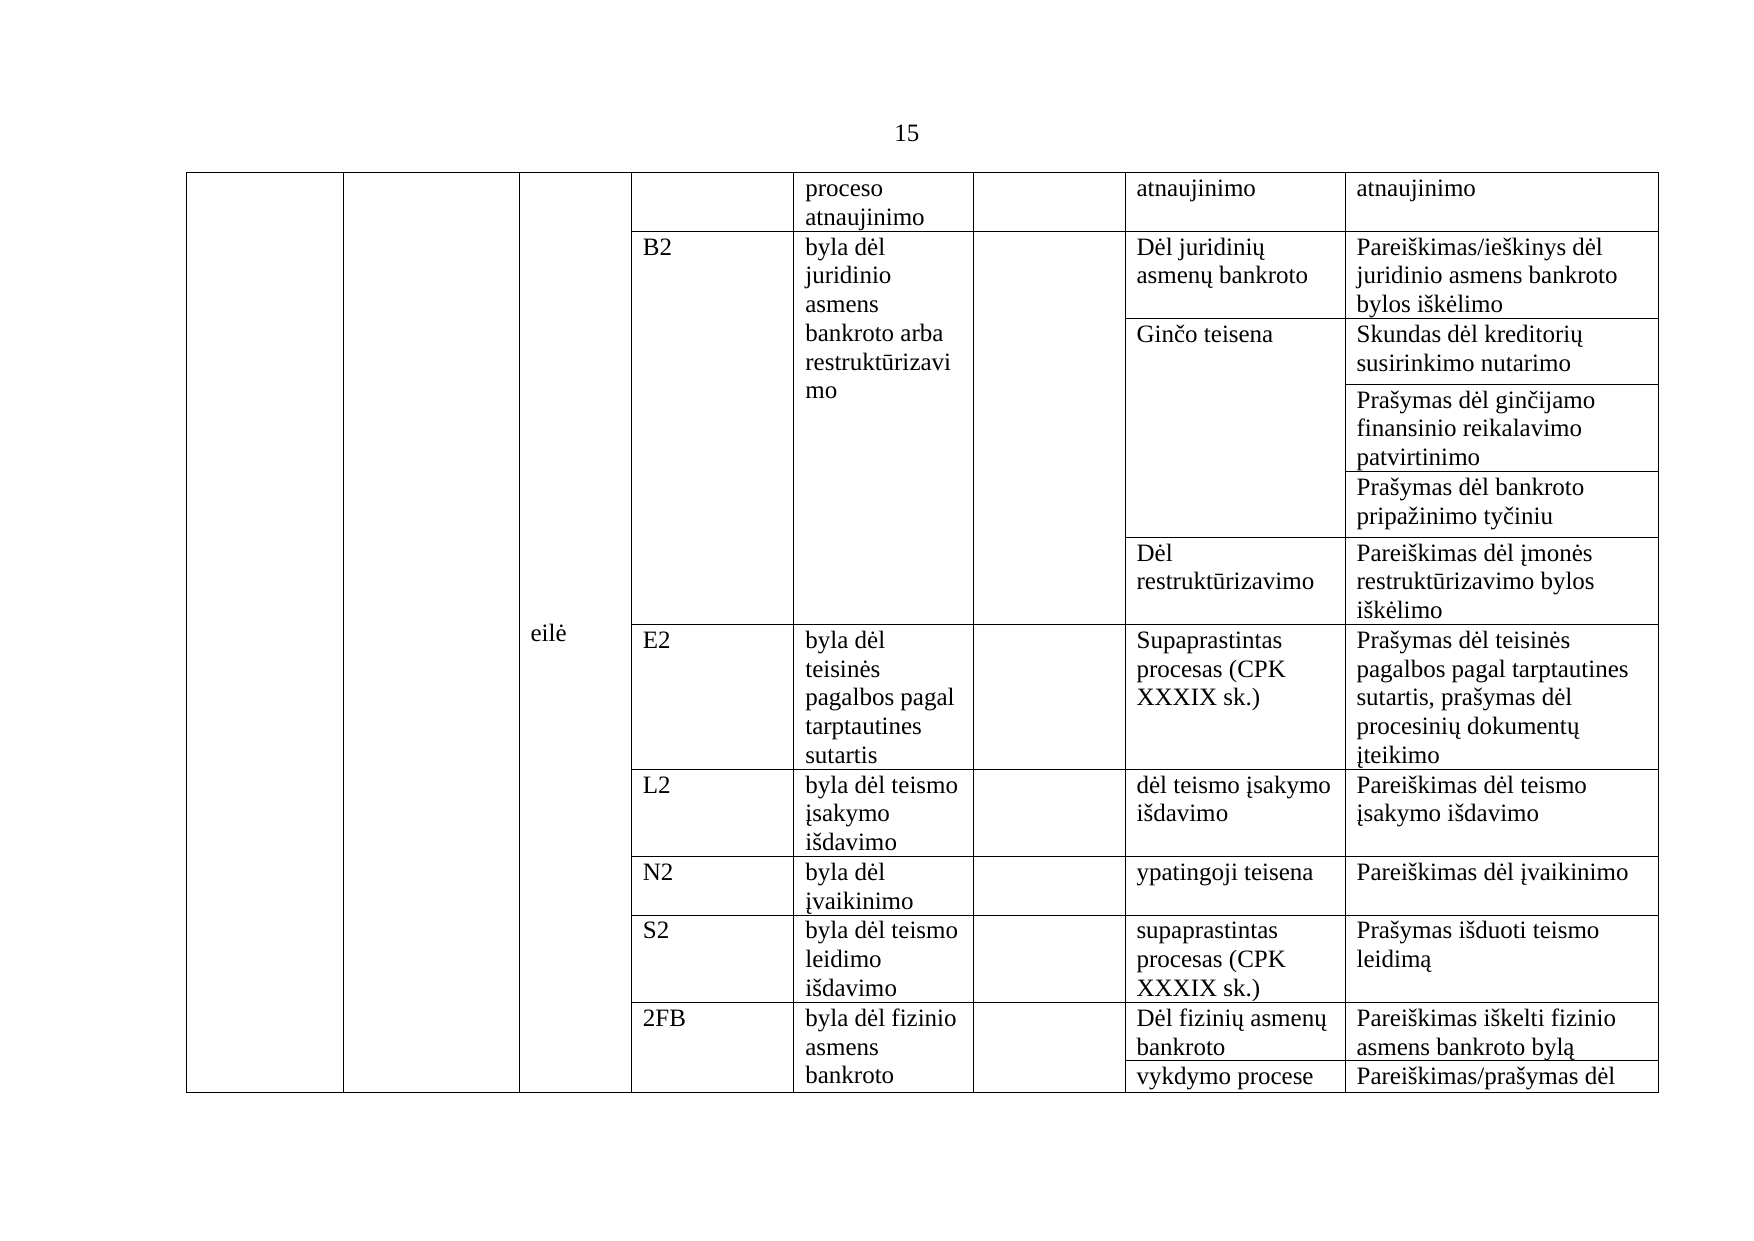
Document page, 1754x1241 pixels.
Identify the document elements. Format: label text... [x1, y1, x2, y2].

table_cell atnaujinimo [1346, 173, 1658, 231]
table_cell byla dėl teismo įsakymo išdavimo [794, 770, 973, 856]
table_cell Pareiškimas iškelti fizinio asmens bankroto bylą [1346, 1003, 1658, 1060]
table_cell proceso atnaujinimo [794, 173, 973, 231]
table_cell [974, 173, 1125, 231]
table_cell Skundas dėl kreditorių susirinkimo nutarimo [1346, 319, 1658, 384]
table_cell Pareiškimas dėl įvaikinimo [1346, 857, 1658, 914]
table_cell eilė [520, 173, 631, 1092]
table_cell Pareiškimas/ieškinys dėl juridinio asmens bankroto bylos iškėlimo [1346, 232, 1658, 318]
table_cell Dėl fizinių asmenų bankroto [1126, 1003, 1345, 1060]
table_cell ypatingoji teisena [1126, 857, 1345, 914]
table_cell Supaprastintas procesas (CPK XXXIX sk.) [1126, 625, 1345, 769]
table_cell E2 [632, 625, 793, 769]
table_cell byla dėl teisinės pagalbos pagal tarptautines sutartis [794, 625, 973, 769]
table_cell Pareiškimas dėl įmonės restruktūrizavimo bylos iškėlimo [1346, 538, 1658, 624]
table_cell byla dėl įvaikinimo [794, 857, 973, 914]
table_cell Pareiškimas dėl teismo įsakymo išdavimo [1346, 770, 1658, 856]
table_cell [974, 1003, 1125, 1092]
table_cell [974, 625, 1125, 769]
table_cell Pareiškimas/prašymas dėl [1346, 1061, 1658, 1092]
table_cell [974, 232, 1125, 624]
table_cell L2 [632, 770, 793, 856]
table_cell byla dėl juridinio asmens bankroto arba restruktūrizavimo [794, 232, 973, 624]
table_cell dėl teismo įsakymo išdavimo [1126, 770, 1345, 856]
table_cell [187, 173, 343, 1092]
table_cell byla dėl fizinio asmens bankroto [794, 1003, 973, 1092]
table_cell Ginčo teisena [1126, 319, 1345, 537]
table_cell B2 [632, 232, 793, 624]
table_cell Dėl juridinių asmenų bankroto [1126, 232, 1345, 318]
table_cell vykdymo procese [1126, 1061, 1345, 1092]
table_cell [974, 857, 1125, 914]
table_cell atnaujinimo [1126, 173, 1345, 231]
table_cell byla dėl teismo leidimo išdavimo [794, 916, 973, 1002]
table_cell [974, 770, 1125, 856]
table_cell [344, 173, 519, 1092]
table_cell Prašymas dėl bankroto pripažinimo tyčiniu [1346, 472, 1658, 537]
table_cell Dėl restruktūrizavimo [1126, 538, 1345, 624]
table_cell N2 [632, 857, 793, 914]
table_cell Prašymas dėl ginčijamo finansinio reikalavimo patvirtinimo [1346, 385, 1658, 471]
table_cell 2FB [632, 1003, 793, 1092]
table_cell supaprastintas procesas (CPK XXXIX sk.) [1126, 916, 1345, 1002]
table_cell Prašymas išduoti teismo leidimą [1346, 916, 1658, 1002]
table_cell S2 [632, 916, 793, 1002]
table_cell Prašymas dėl teisinės pagalbos pagal tarptautines sutartis, prašymas dėl procesinių dokumentų įteikimo [1346, 625, 1658, 769]
table_cell [974, 916, 1125, 1002]
table_cell [632, 173, 793, 231]
